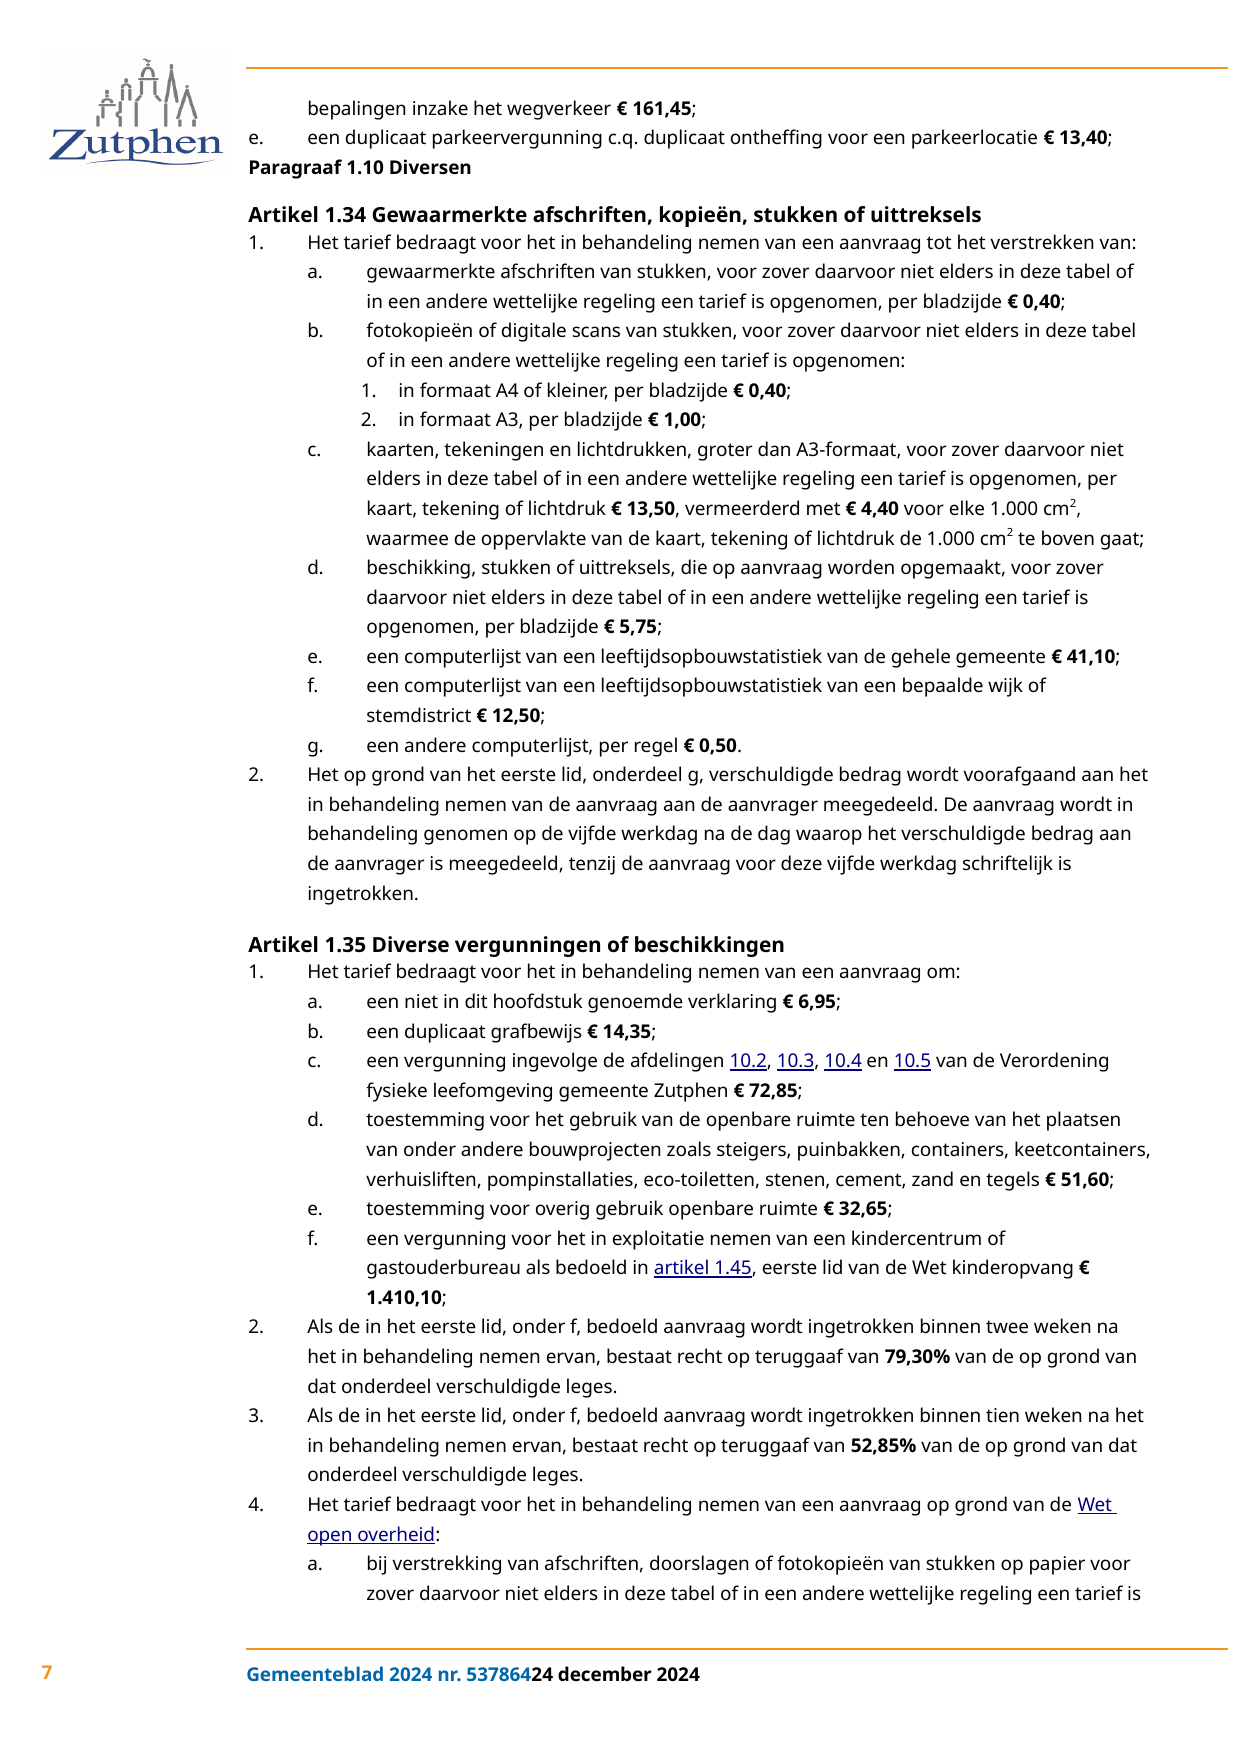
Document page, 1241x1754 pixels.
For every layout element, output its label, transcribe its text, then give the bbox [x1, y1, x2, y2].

text Artikel 1.34 Gewaarmerkte afschriften, kopieën, stukken of uittreksels [248, 201, 1152, 229]
list Het tarief bedraagt voor het in behandeling nemen van een aanvraag op grond van de Wet open overheid: [248, 1491, 1152, 1546]
list Als de in het eerste lid, onder f, bedoeld aanvraag wordt ingetrokken binnen twee weken na het in behandeling nemen ervan, bestaat recht op teruggaaf van 79,30% van de op grond van dat onderdeel verschuldigde leges. [248, 1314, 1152, 1398]
list Het tarief bedraagt voor het in behandeling nemen van een aanvraag tot het verstrekken van: [248, 229, 1152, 255]
list beschikking, stukken of uittreksels, die op aanvraag worden opgemaakt, voor zover daarvoor niet elders in deze tabel of in een andere wettelijke regeling een tarief is opgenomen, per bladzijde € 5,75; [307, 554, 1152, 639]
text Artikel 1.35 Diverse vergunningen of beschikkingen [248, 930, 1152, 959]
list bij verstrekking van afschriften, doorslagen of fotokopieën van stukken op papier voor zover daarvoor niet elders in deze tabel of in een andere wettelijke regeling een tarief is [307, 1550, 1152, 1606]
list in formaat A3, per bladzijde € 1,00; [361, 406, 1152, 432]
list gewaarmerkte afschriften van stukken, voor zover daarvoor niet elders in deze tabel of in een andere wettelijke regeling een tarief is opgenomen, per bladzijde € 0,40; [307, 258, 1152, 314]
list een computerlijst van een leeftijdsopbouwstatistiek van de gehele gemeente € 41,10; [307, 643, 1152, 669]
list een vergunning voor het in exploitatie nemen van een kindercentrum of gastouderbureau als bedoeld in artikel 1.45, eerste lid van de Wet kinderopvang € 1.410,10; [307, 1225, 1152, 1310]
list een vergunning ingevolge de afdelingen 10.2, 10.3, 10.4 en 10.5 van de Verordening fysieke leefomgeving gemeente Zutphen € 72,85; [307, 1047, 1152, 1103]
list bepalingen inzake het wegverkeer € 161,45; [248, 95, 1152, 121]
list een andere computerlijst, per regel € 0,50. [307, 732, 1152, 758]
list een duplicaat grafbewijs € 14,35; [307, 1018, 1152, 1043]
list fotokopieën of digitale scans van stukken, voor zover daarvoor niet elders in deze tabel of in een andere wettelijke regeling een tarief is opgenomen: [307, 318, 1152, 373]
list in formaat A4 of kleiner, per bladzijde € 0,40; [361, 377, 1152, 403]
list een computerlijst van een leeftijdsopbouwstatistiek van een bepaalde wijk of stemdistrict € 12,50; [307, 673, 1152, 728]
picture [41, 47, 231, 172]
text Paragraaf 1.10 Diversen [248, 154, 1152, 180]
list Als de in het eerste lid, onder f, bedoeld aanvraag wordt ingetrokken binnen tien weken na het in behandeling nemen ervan, bestaat recht op teruggaaf van 52,85% van de op grond van dat onderdeel verschuldigde leges. [248, 1402, 1152, 1487]
list een niet in dit hoofdstuk genoemde verklaring € 6,95; [307, 988, 1152, 1014]
list toestemming voor overig gebruik openbare ruimte € 32,65; [307, 1195, 1152, 1221]
list een duplicaat parkeervergunning c.q. duplicaat ontheffing voor een parkeerlocatie € 13,40; [248, 124, 1152, 150]
list kaarten, tekeningen en lichtdrukken, groter dan A3-formaat, voor zover daarvoor niet elders in deze tabel of in een andere wettelijke regeling een tarief is opgenomen, per kaart, tekening of lichtdruk € 13,50, vermeerderd met € 4,40 voor elke 1.000 cm2, waarmee de oppervlakte van de kaart, tekening of lichtdruk de 1.000 cm2 te boven gaat; [307, 436, 1152, 551]
list Het op grond van het eerste lid, onderdeel g, verschuldigde bedrag wordt voorafgaand aan het in behandeling nemen van de aanvraag aan de aanvrager meegedeeld. De aanvraag wordt in behandeling genomen op de vijfde werkdag na de dag waarop het verschuldigde bedrag aan de aanvrager is meegedeeld, tenzij de aanvraag voor deze vijfde werkdag schriftelijk is ingetrokken. [248, 761, 1152, 906]
list Het tarief bedraagt voor het in behandeling nemen van een aanvraag om: [248, 959, 1152, 984]
list toestemming voor het gebruik van de openbare ruimte ten behoeve van het plaatsen van onder andere bouwprojecten zoals steigers, puinbakken, containers, keetcontainers, verhuisliften, pompinstallaties, eco-toiletten, stenen, cement, zand en tegels € 51,60; [307, 1107, 1152, 1191]
